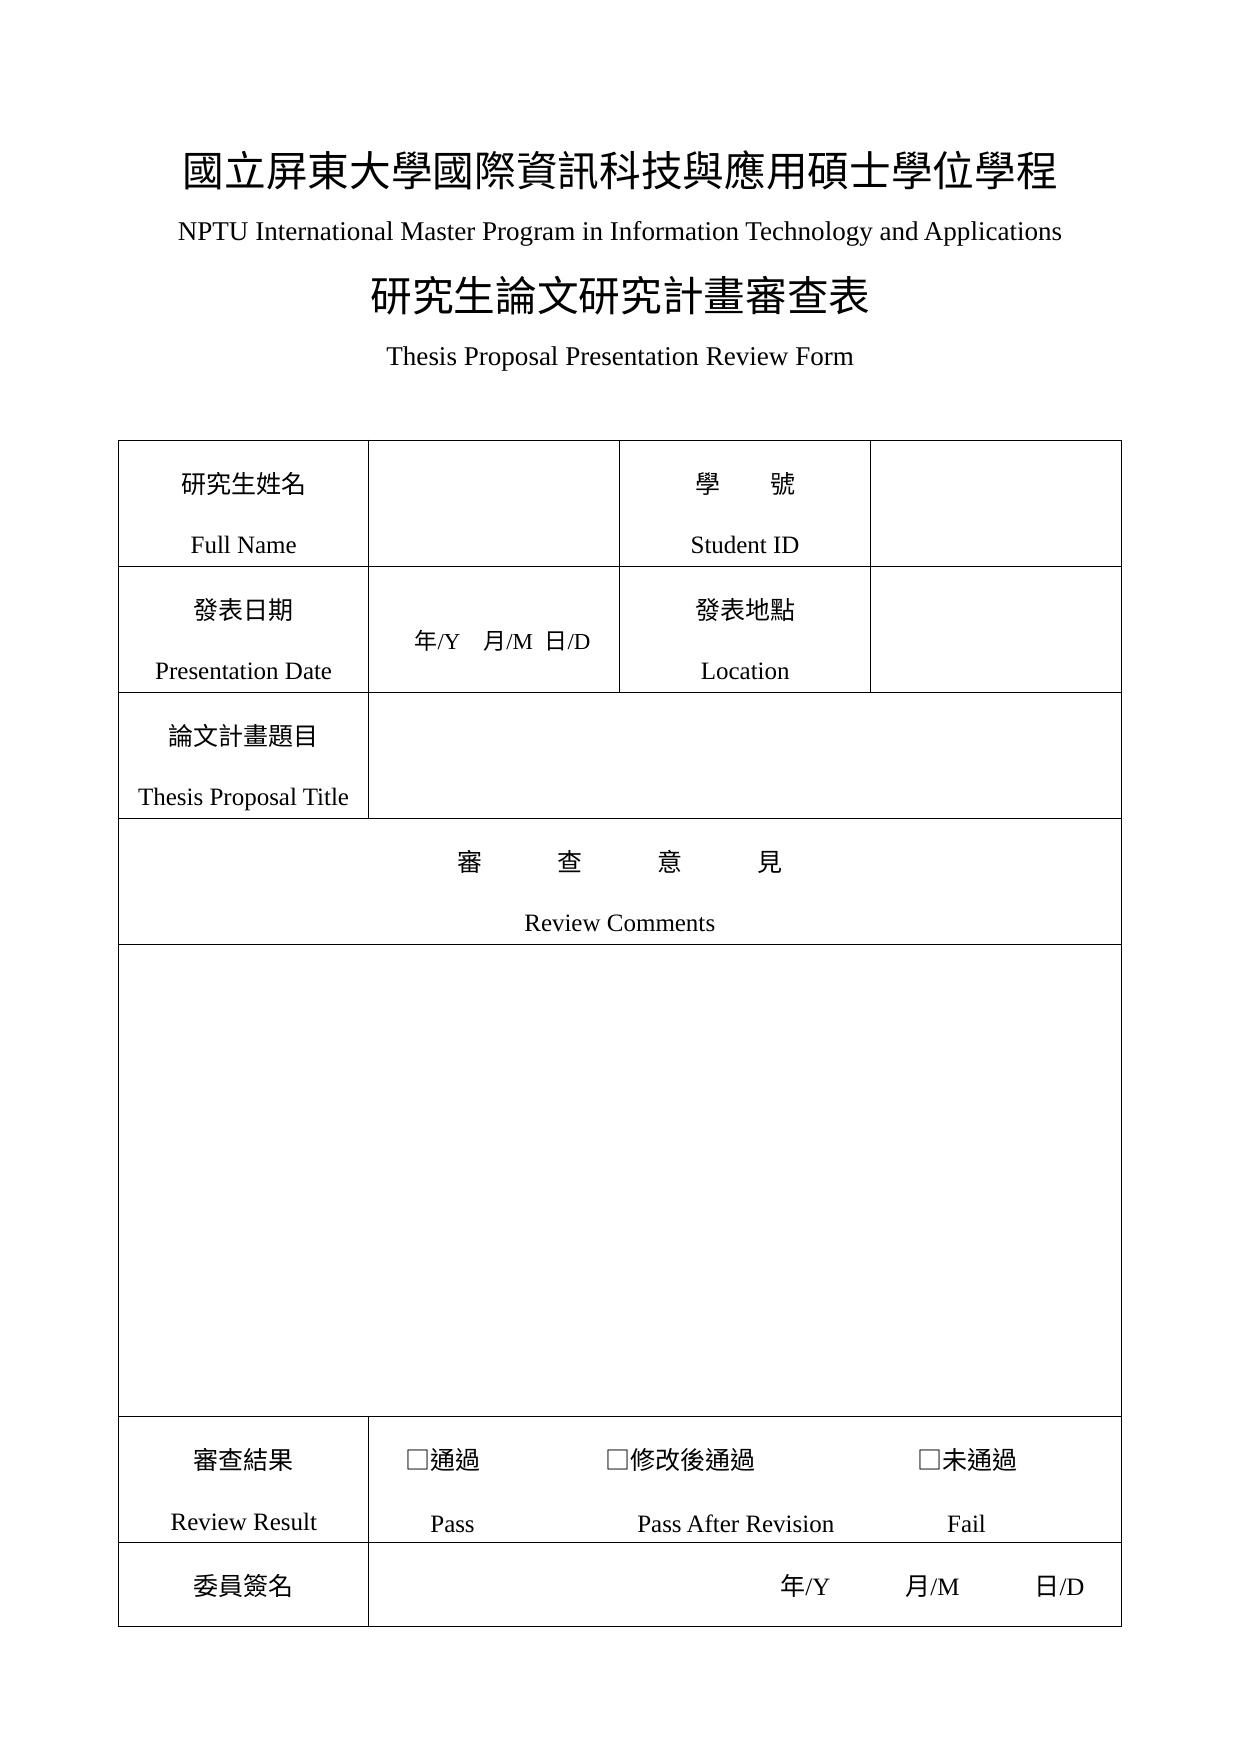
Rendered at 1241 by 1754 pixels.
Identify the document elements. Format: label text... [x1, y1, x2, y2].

text 國立屏東大學國際資訊科技與應用碩士學位學程 [118, 127, 1122, 189]
table_cell [369, 693, 1121, 818]
table_cell 年/Y 月/M 日/D [369, 567, 619, 692]
table_cell 發表日期 Presentation Date [119, 567, 368, 692]
text Thesis Proposal Presentation Review Form [118, 314, 1122, 377]
table_cell [871, 567, 1121, 692]
table_cell 年/Y 月/M 日/D [369, 1543, 1121, 1626]
table_cell 審查結果 Review Result [119, 1417, 368, 1542]
text NPTU International Master Program in Information Technology and Applications [118, 189, 1122, 252]
text 研究生論文研究計畫審查表 [118, 252, 1122, 314]
table_header 學 號 Student ID [620, 441, 870, 566]
table_cell 發表地點 Location [620, 567, 870, 692]
table_header [369, 441, 619, 566]
table_cell 委員簽名 [119, 1543, 368, 1626]
table_cell 論文計畫題目 Thesis Proposal Title [119, 693, 368, 818]
table_cell [119, 945, 1121, 1416]
table_cell □通過 □修改後通過 □未通過 Pass Pass After Revision Fail [369, 1417, 1121, 1542]
table_header 研究生姓名 Full Name [119, 441, 368, 566]
table_header [871, 441, 1121, 566]
table_cell 審 查 意 見 Review Comments [119, 819, 1121, 944]
